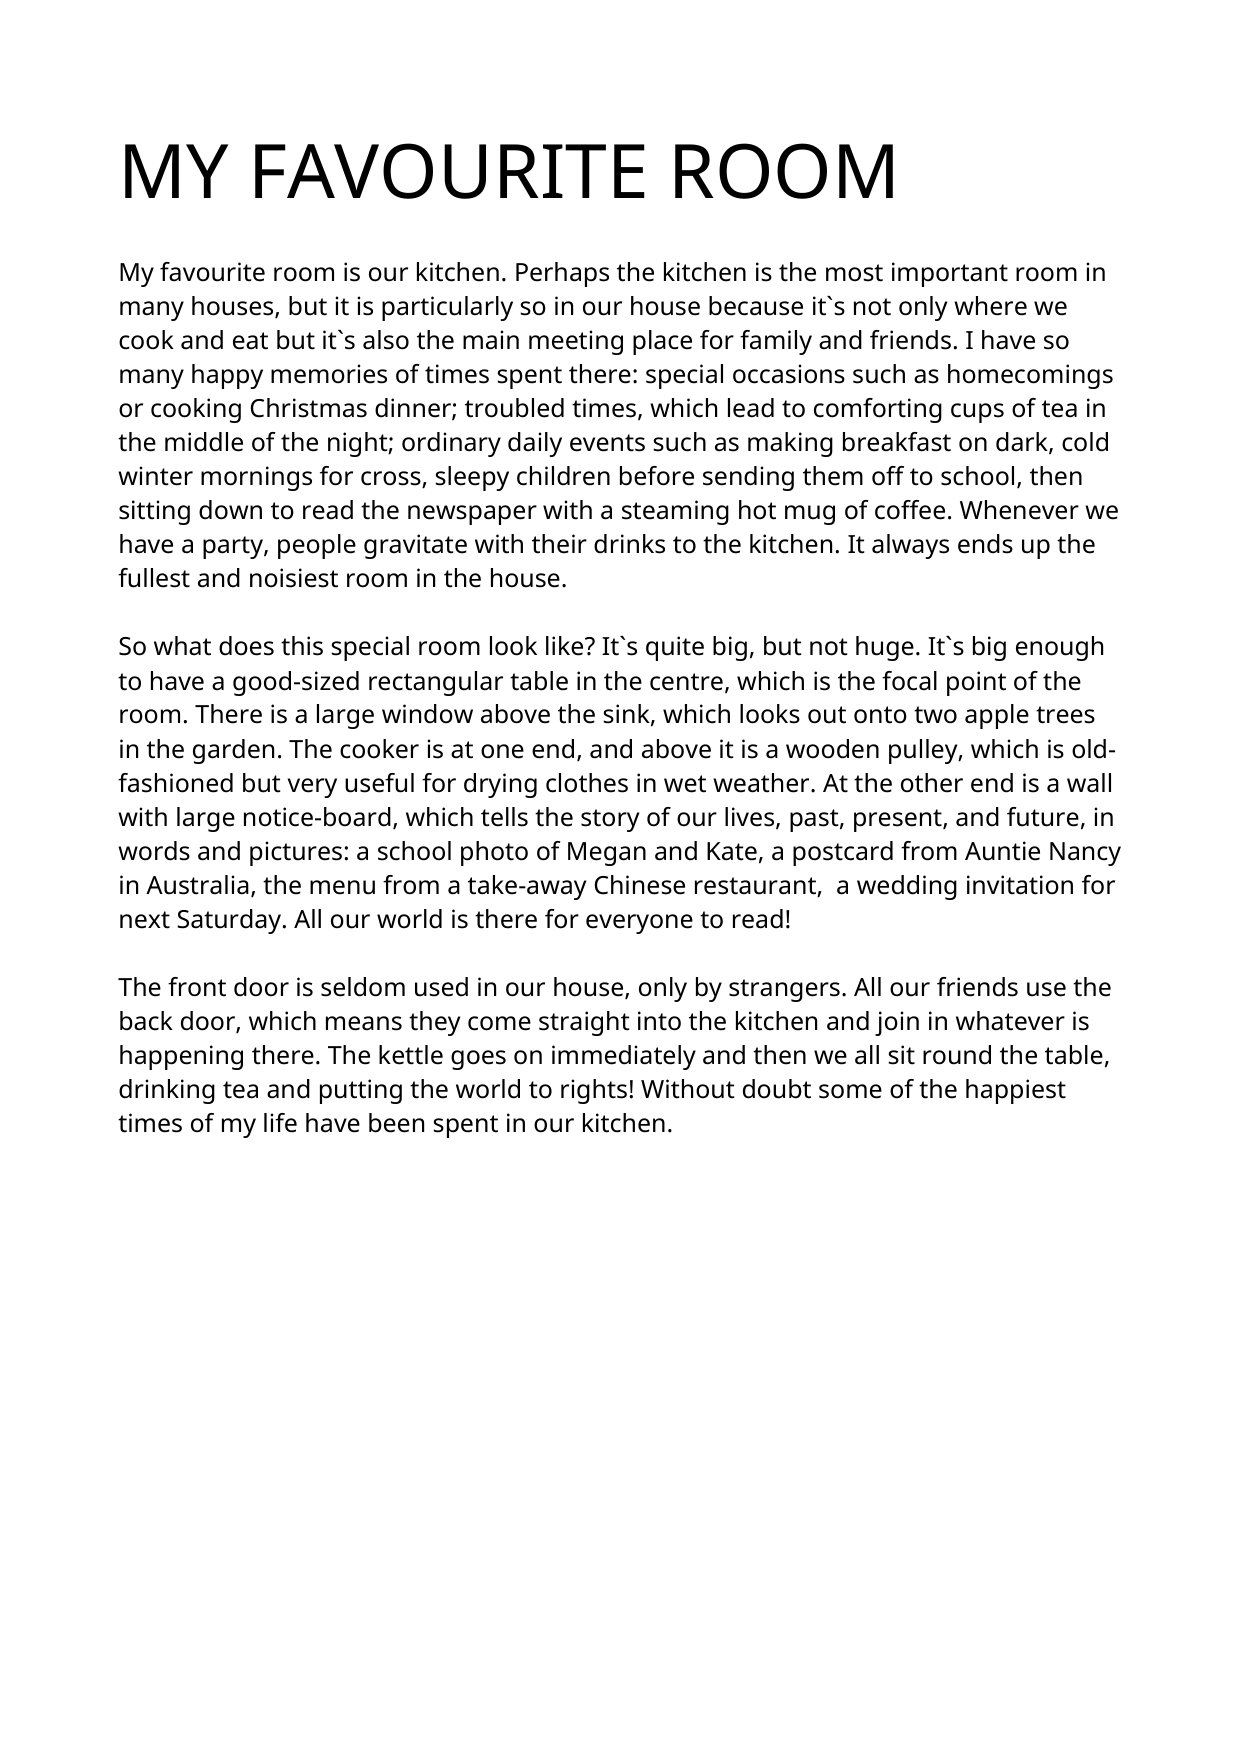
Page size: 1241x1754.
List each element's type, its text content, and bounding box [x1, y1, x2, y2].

text So what does this special room look like? It`s quite big, but not huge. It`s big enough to have a good-sized rectangular table in the centre, which is the focal point of the room. There is a large window above the sink, which looks out onto two apple trees in the garden. The cooker is at one end, and above it is a wooden pulley, which is old-fashioned but very useful for drying clothes in wet weather. At the other end is a wall with large notice-board, which tells the story of our lives, past, present, and future, in words and pictures: a school photo of Megan and Kate, a postcard from Auntie Nancy in Australia, the menu from a take-away Chinese restaurant, a wedding invitation for next Saturday. All our world is there for everyone to read! [118, 629, 1122, 936]
text MY FAVOURITE ROOM [118, 118, 1122, 220]
text My favourite room is our kitchen. Perhaps the kitchen is the most important room in many houses, but it is particularly so in our house because it`s not only where we cook and eat but it`s also the main meeting place for family and friends. I have so many happy memories of times spent there: special occasions such as homecomings or cooking Christmas dinner; troubled times, which lead to comforting cups of tea in the middle of the night; ordinary daily events such as making breakfast on dark, cold winter mornings for cross, sleepy children before sending them off to school, then sitting down to read the newspaper with a steaming hot mug of coffee. Whenever we have a party, people gravitate with their drinks to the kitchen. It always ends up the fullest and noisiest room in the house. [118, 254, 1122, 595]
text The front door is seldom used in our house, only by strangers. All our friends use the back door, which means they come straight into the kitchen and join in whatever is happening there. The kettle goes on immediately and then we all sit round the table, drinking tea and putting the world to rights! Without doubt some of the happiest times of my life have been spent in our kitchen. [118, 970, 1122, 1140]
